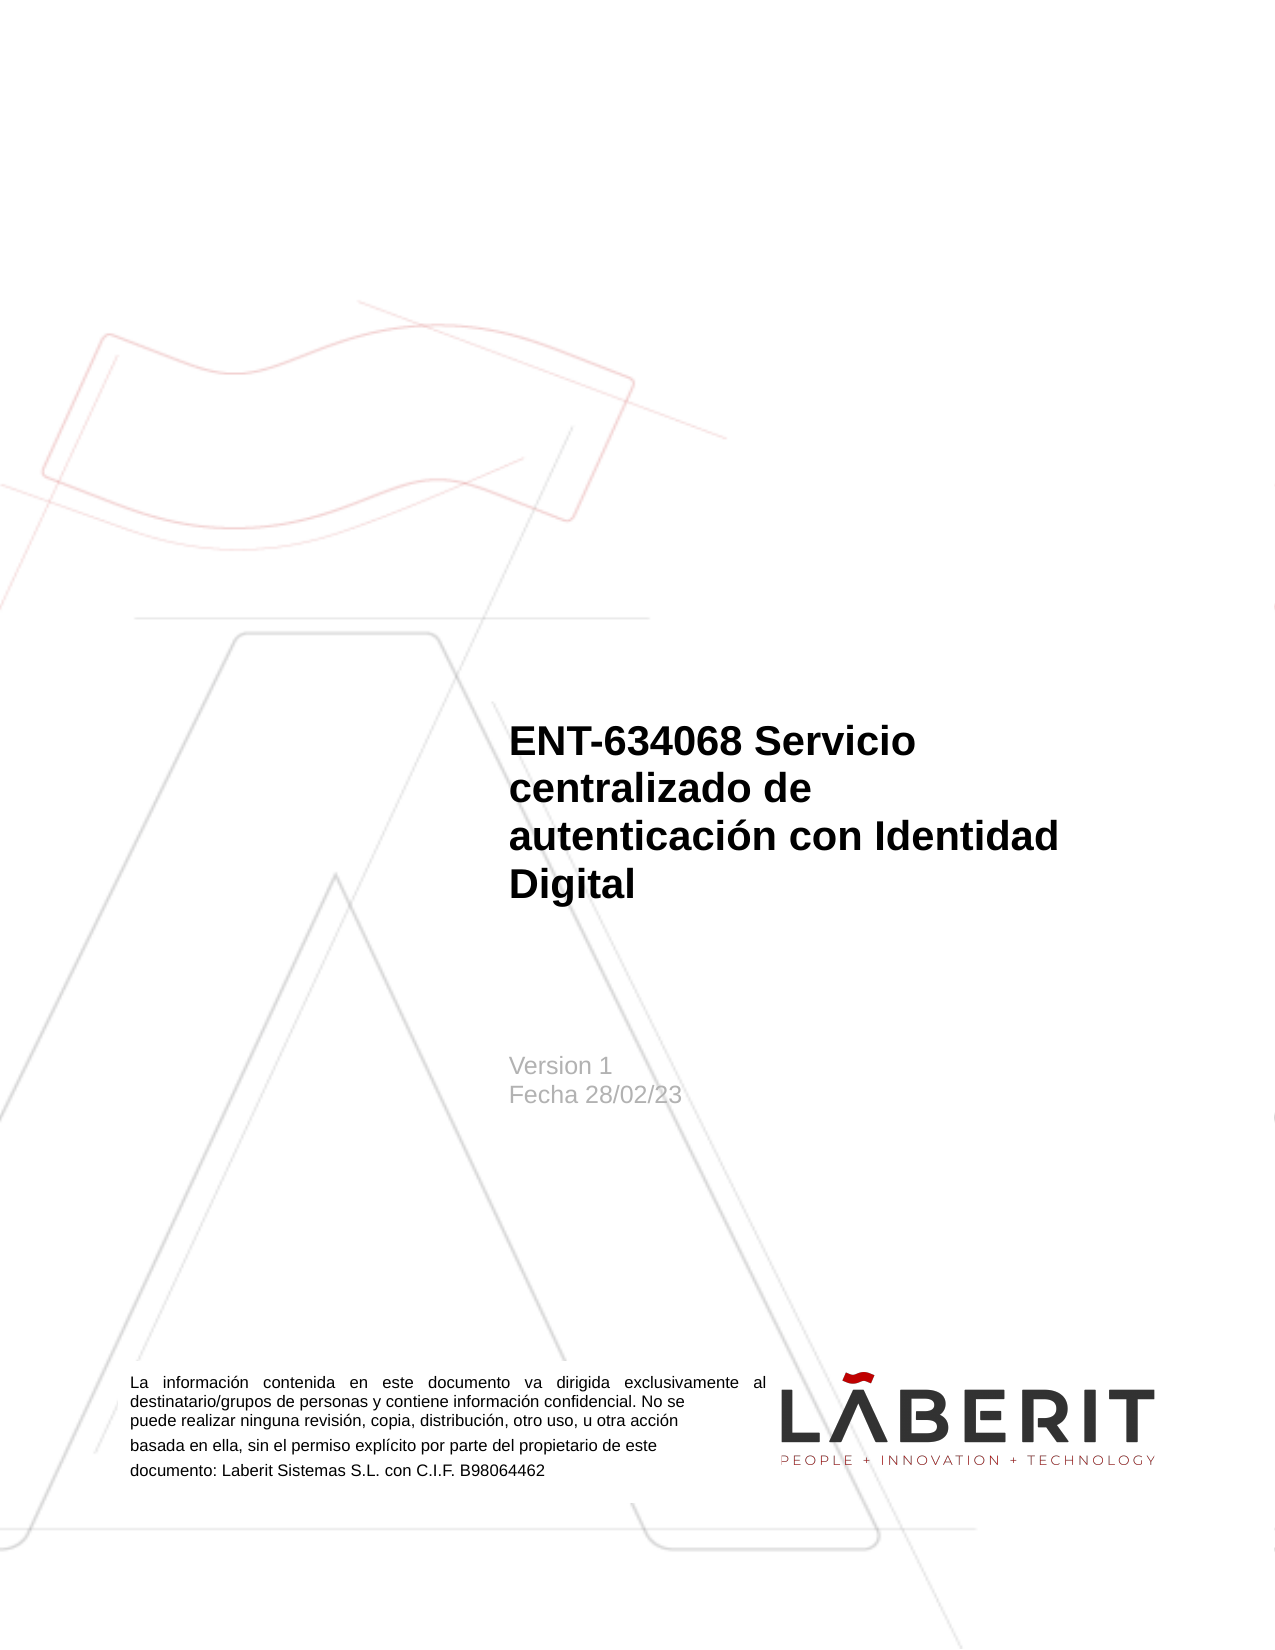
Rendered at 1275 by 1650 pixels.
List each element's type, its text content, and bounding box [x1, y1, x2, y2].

text Version 1 [508, 1051, 1076, 1080]
text Fecha 28/02/23 [508, 1080, 1076, 1109]
text ENT-634068 Servicio centralizado de autenticación con Identidad Digital [508, 716, 1076, 907]
picture [0, 0, 1275, 1650]
